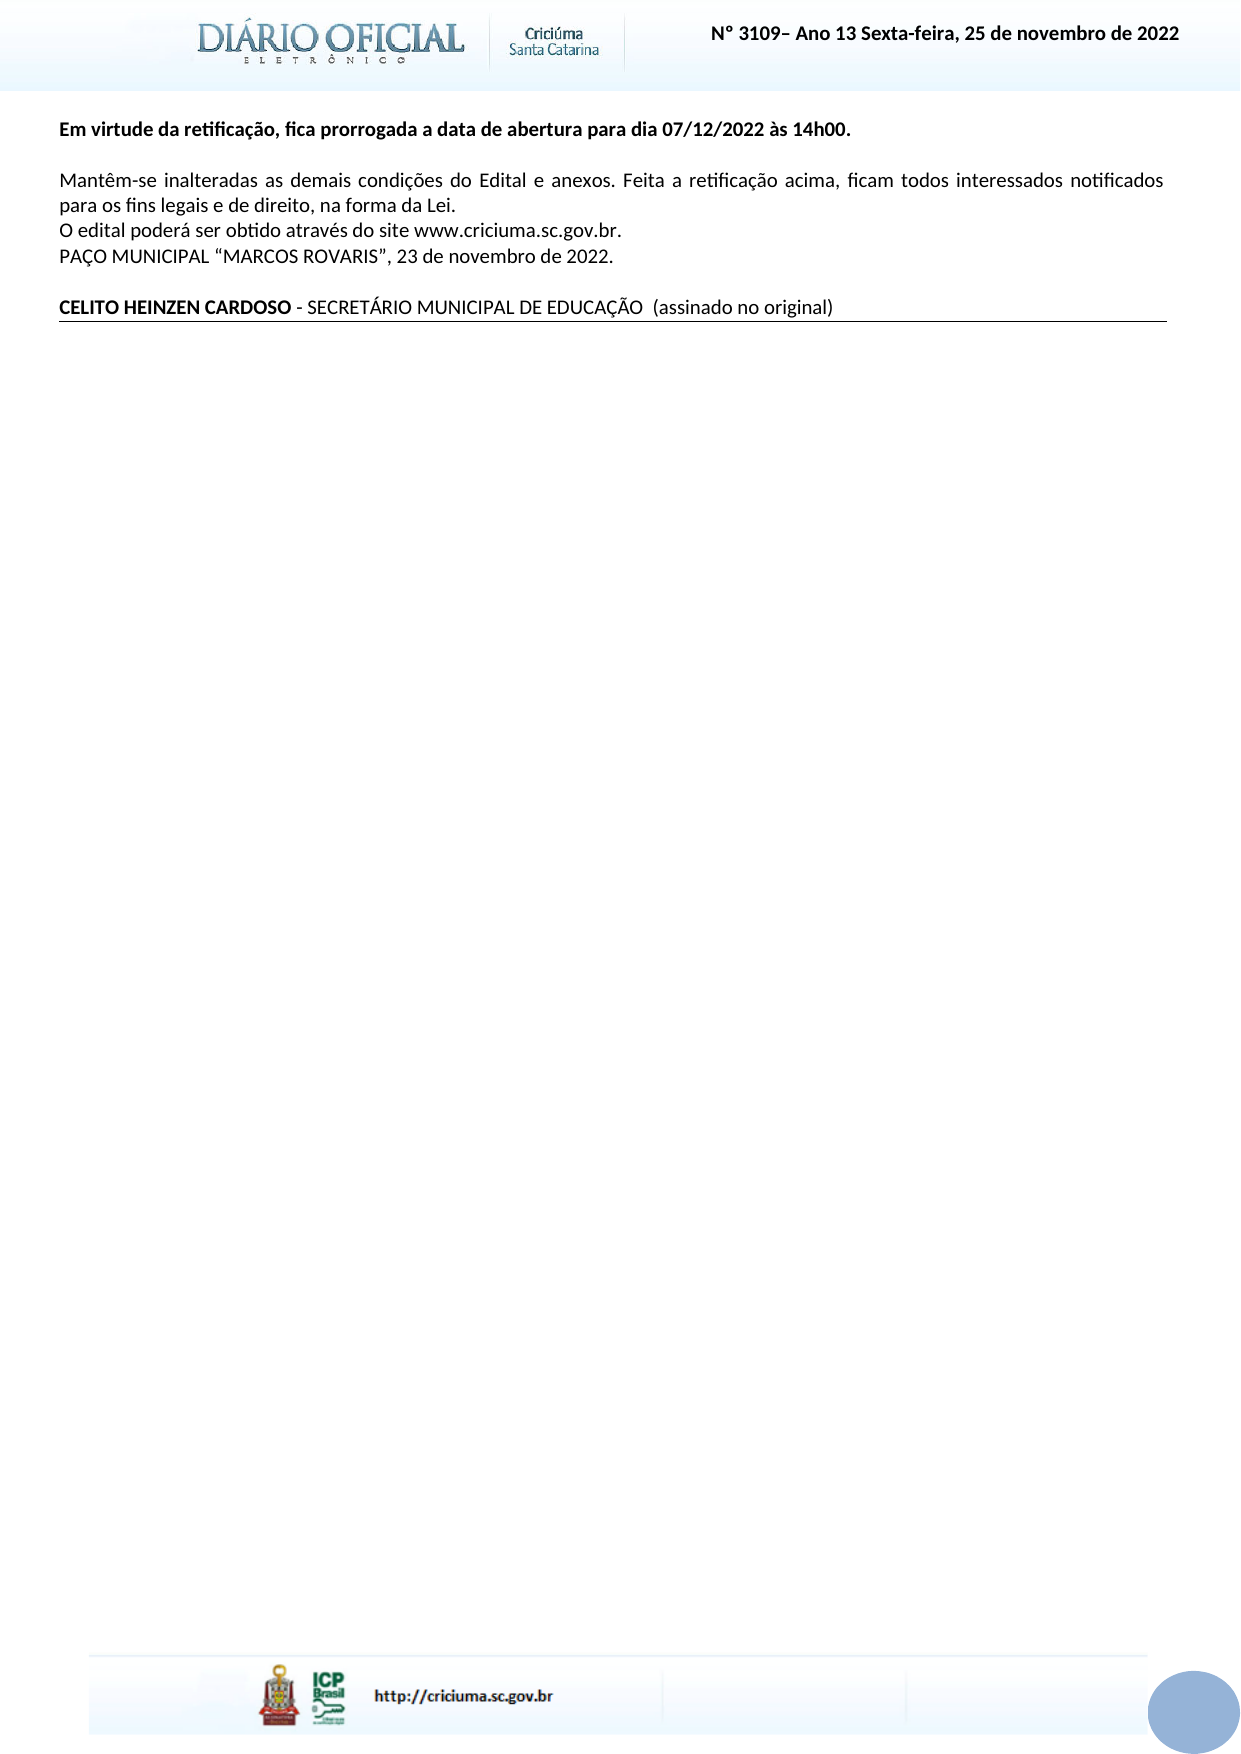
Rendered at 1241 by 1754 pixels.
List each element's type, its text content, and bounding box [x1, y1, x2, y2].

text O edital poderá ser obtido através do site www.criciuma.sc.gov.br. [59, 218, 1167, 243]
text Em virtude da retificação, fica prorrogada a data de abertura para dia 07/12/2022 às 14h00. [59, 116, 1167, 141]
text PAÇO MUNICIPAL “MARCOS ROVARIS”, 23 de novembro de 2022. [59, 243, 1167, 268]
text Mantêm-se inalteradas as demais condições do Edital e anexos. Feita a retificação acima, ficam todos interessados notificados para os fins legais e de direito, na forma da Lei. [59, 167, 1167, 218]
text CELITO HEINZEN CARDOSO - SECRETÁRIO MUNICIPAL DE EDUCAÇÃO (assinado no original) [59, 294, 1167, 321]
